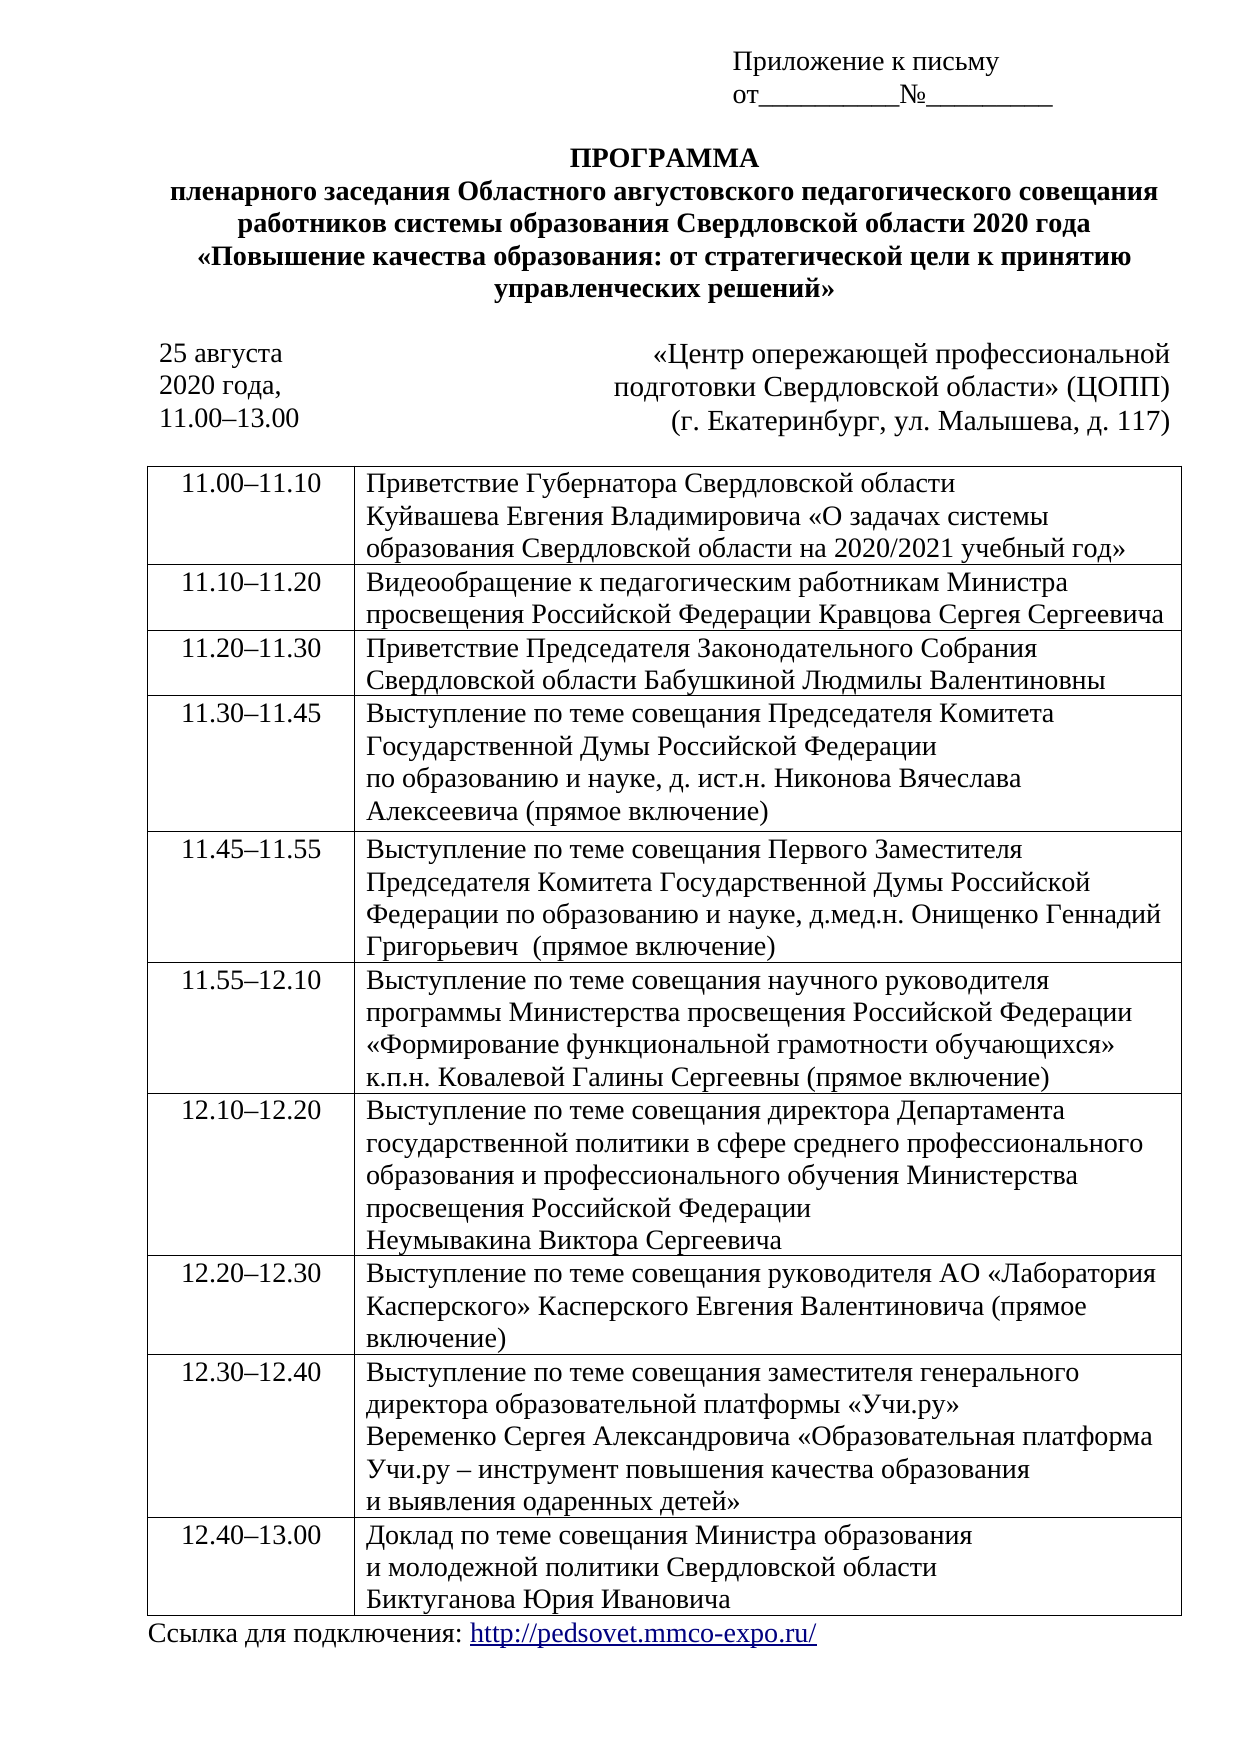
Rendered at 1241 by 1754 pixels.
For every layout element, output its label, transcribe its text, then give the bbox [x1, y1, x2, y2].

text пленарного заседания Областного августовского педагогического совещания работников системы образования Свердловской области 2020 года [148, 174, 1181, 239]
text «Повышение качества образования: от стратегической цели к принятию [148, 239, 1181, 271]
table_cell 12.30–12.40 [148, 1355, 354, 1517]
table_cell 12.40–13.00 [148, 1518, 354, 1615]
table_cell Доклад по теме совещания Министра образования и молодежной политики Свердловской области Биктуганова Юрия Ивановича [355, 1518, 1181, 1615]
table_cell Приветствие Председателя Законодательного Собрания Свердловской области Бабушкиной Людмилы Валентиновны [355, 631, 1181, 695]
text управленческих решений» [148, 271, 1181, 303]
text ПРОГРАММА [148, 142, 1181, 174]
table_cell Приветствие Губернатора Свердловской области Куйвашева Евгения Владимировича «О задачах системы образования Свердловской области на 2020/2021 учебный год» [355, 467, 1181, 564]
table_cell Выступление по теме совещания заместителя генерального директора образовательной платформы «Учи.ру» Веременко Сергея Александровича «Образовательная платформа Учи.ру – инструмент повышения качества образования и выявления одаренных детей» [355, 1355, 1181, 1517]
table_cell 11.20–11.30 [148, 631, 354, 695]
table_cell Видеообращение к педагогическим работникам Министра просвещения Российской Федерации Кравцова Сергея Сергеевича [355, 565, 1181, 629]
table_cell 11.55–12.10 [148, 963, 354, 1092]
table_cell Выступление по теме совещания Председателя Комитета Государственной Думы Российской Федерации по образованию и науке, д. ист.н. Никонова Вячеслава Алексеевича (прямое включение) [355, 696, 1181, 831]
text Ссылка для подключения: http://pedsovet.mmco-expo.ru/ [148, 1616, 1181, 1648]
table_cell 11.10–11.20 [148, 565, 354, 629]
table_cell Выступление по теме совещания руководителя АO «Лаборатория Касперского» Касперского Евгения Валентиновича (прямое включение) [355, 1256, 1181, 1354]
table_header 25 августа 2020 года, 11.00–13.00 [148, 336, 354, 466]
table_cell 11.00–11.10 [148, 467, 354, 564]
table_header «Центр опережающей профессиональной подготовки Свердловской области» (ЦОПП) (г. Екатеринбург, ул. Малышева, д. 117) [355, 336, 1181, 466]
table_cell Выступление по теме совещания директора Департамента государственной политики в сфере среднего профессионального образования и профессионального обучения Министерства просвещения Российской Федерации Неумывакина Виктора Сергеевича [355, 1094, 1181, 1255]
table_cell 12.10–12.20 [148, 1094, 354, 1255]
table_cell 12.20–12.30 [148, 1256, 354, 1354]
table_cell 11.45–11.55 [148, 832, 354, 962]
text Приложение к письму [148, 44, 1181, 77]
table_cell 11.30–11.45 [148, 696, 354, 831]
table_cell Выступление по теме совещания Первого Заместителя Председателя Комитета Государственной Думы Российской Федерации по образованию и науке, д.мед.н. Онищенко Геннадий Григорьевич (прямое включение) [355, 832, 1181, 962]
table_cell Выступление по теме совещания научного руководителя программы Министерства просвещения Российской Федерации «Формирование функциональной грамотности обучающихся» к.п.н. Ковалевой Галины Сергеевны (прямое включение) [355, 963, 1181, 1092]
text от__________№_________ [148, 77, 1181, 109]
